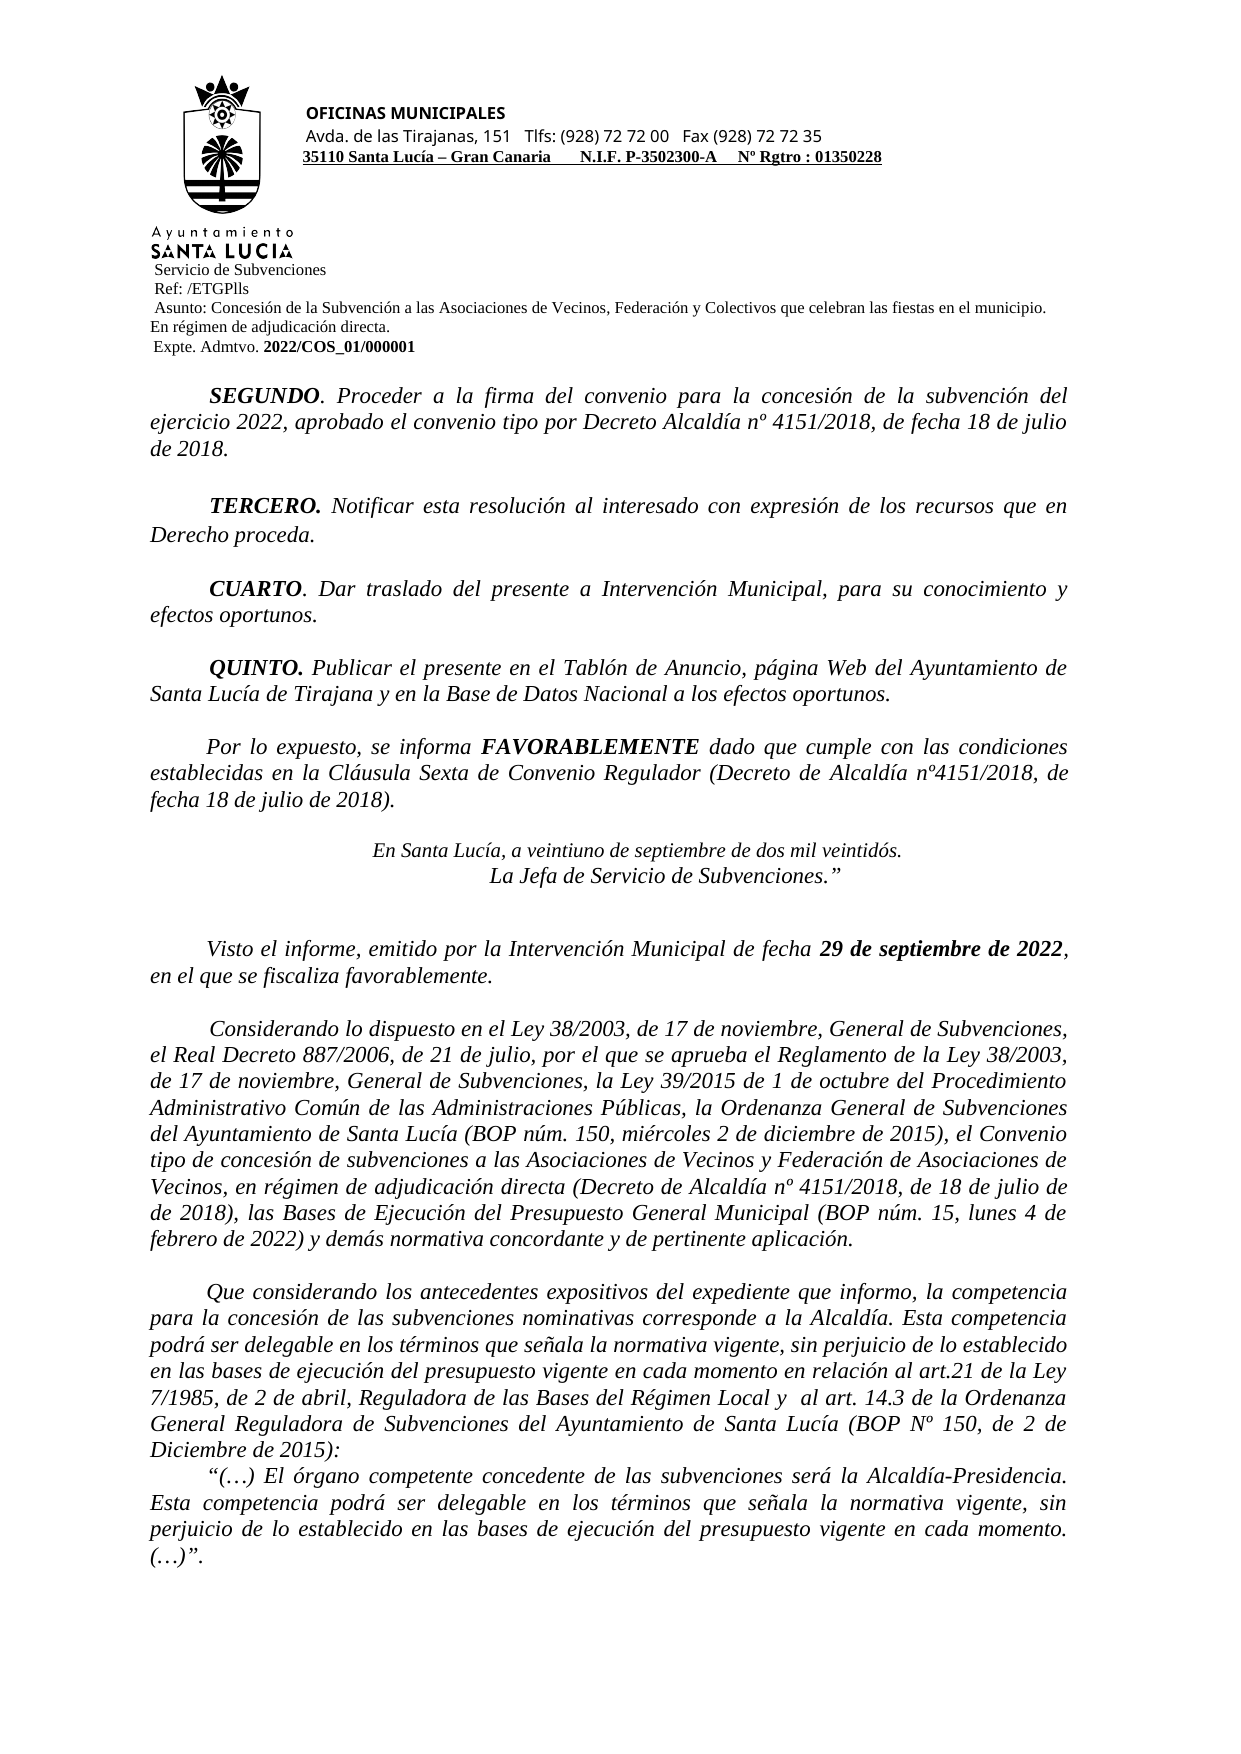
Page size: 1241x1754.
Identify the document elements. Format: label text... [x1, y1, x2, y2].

text Que considerando los antecedentes expositivos del expediente que informo, la competencia para la concesión de las subvenciones nominativas corresponde a la Alcaldía. Esta competencia podrá ser delegable en los términos que señala la normativa vigente, sin perjuicio de lo establecido en las bases de ejecución del presupuesto vigente en cada momento en relación al art.21 de la Ley 7/1985, de 2 de abril, Reguladora de las Bases del Régimen Local y al art. 14.3 de la Ordenanza General Reguladora de Subvenciones del Ayuntamiento de Santa Lucía (BOP Nº 150, de 2 de Diciembre de 2015): [150, 1278, 1069, 1463]
text CUARTO. Dar traslado del presente a Intervención Municipal, para su conocimiento y efectos oportunos. [150, 575, 1069, 628]
text Considerando lo dispuesto en el Ley 38/2003, de 17 de noviembre, General de Subvenciones, el Real Decreto 887/2006, de 21 de julio, por el que se aprueba el Reglamento de la Ley 38/2003, de 17 de noviembre, General de Subvenciones, la Ley 39/2015 de 1 de octubre del Procedimiento Administrativo Común de las Administraciones Públicas, la Ordenanza General de Subvenciones del Ayuntamiento de Santa Lucía (BOP núm. 150, miércoles 2 de diciembre de 2015), el Convenio tipo de concesión de subvenciones a las Asociaciones de Vecinos y Federación de Asociaciones de Vecinos, en régimen de adjudicación directa (Decreto de Alcaldía nº 4151/2018, de 18 de julio de de 2018), las Bases de Ejecución del Presupuesto General Municipal (BOP núm. 15, lunes 4 de febrero de 2022) y demás normativa concordante y de pertinente aplicación. [150, 1014, 1069, 1252]
list La Jefa de Servicio de Subvenciones.” [262, 862, 1069, 889]
text Visto el informe, emitido por la Intervención Municipal de fecha 29 de septiembre de 2022, en el que se fiscaliza favorablemente. [150, 936, 1069, 988]
text QUINTO. Publicar el presente en el Tablón de Anuncio, página Web del Ayuntamiento de Santa Lucía de Tirajana y en la Base de Datos Nacional a los efectos oportunos. [150, 654, 1069, 707]
text “(…) El órgano competente concedente de las subvenciones será la Alcaldía-Presidencia. Esta competencia podrá ser delegable en los términos que señala la normativa vigente, sin perjuicio de lo establecido en las bases de ejecución del presupuesto vigente en cada momento. (…)”. [150, 1463, 1069, 1568]
text SEGUNDO. Proceder a la firma del convenio para la concesión de la subvención del ejercicio 2022, aprobado el convenio tipo por Decreto Alcaldía nº 4151/2018, de fecha 18 de julio de 2018. [150, 382, 1069, 461]
text En Santa Lucía, a veintiuno de septiembre de dos mil veintidós. [150, 838, 1069, 862]
text TERCERO. Notificar esta resolución al interesado con expresión de los recursos que en Derecho proceda. [150, 490, 1069, 548]
text Por lo expuesto, se informa FAVORABLEMENTE dado que cumple con las condiciones establecidas en la Cláusula Sexta de Convenio Regulador (Decreto de Alcaldía nº4151/2018, de fecha 18 de julio de 2018). [150, 733, 1069, 812]
